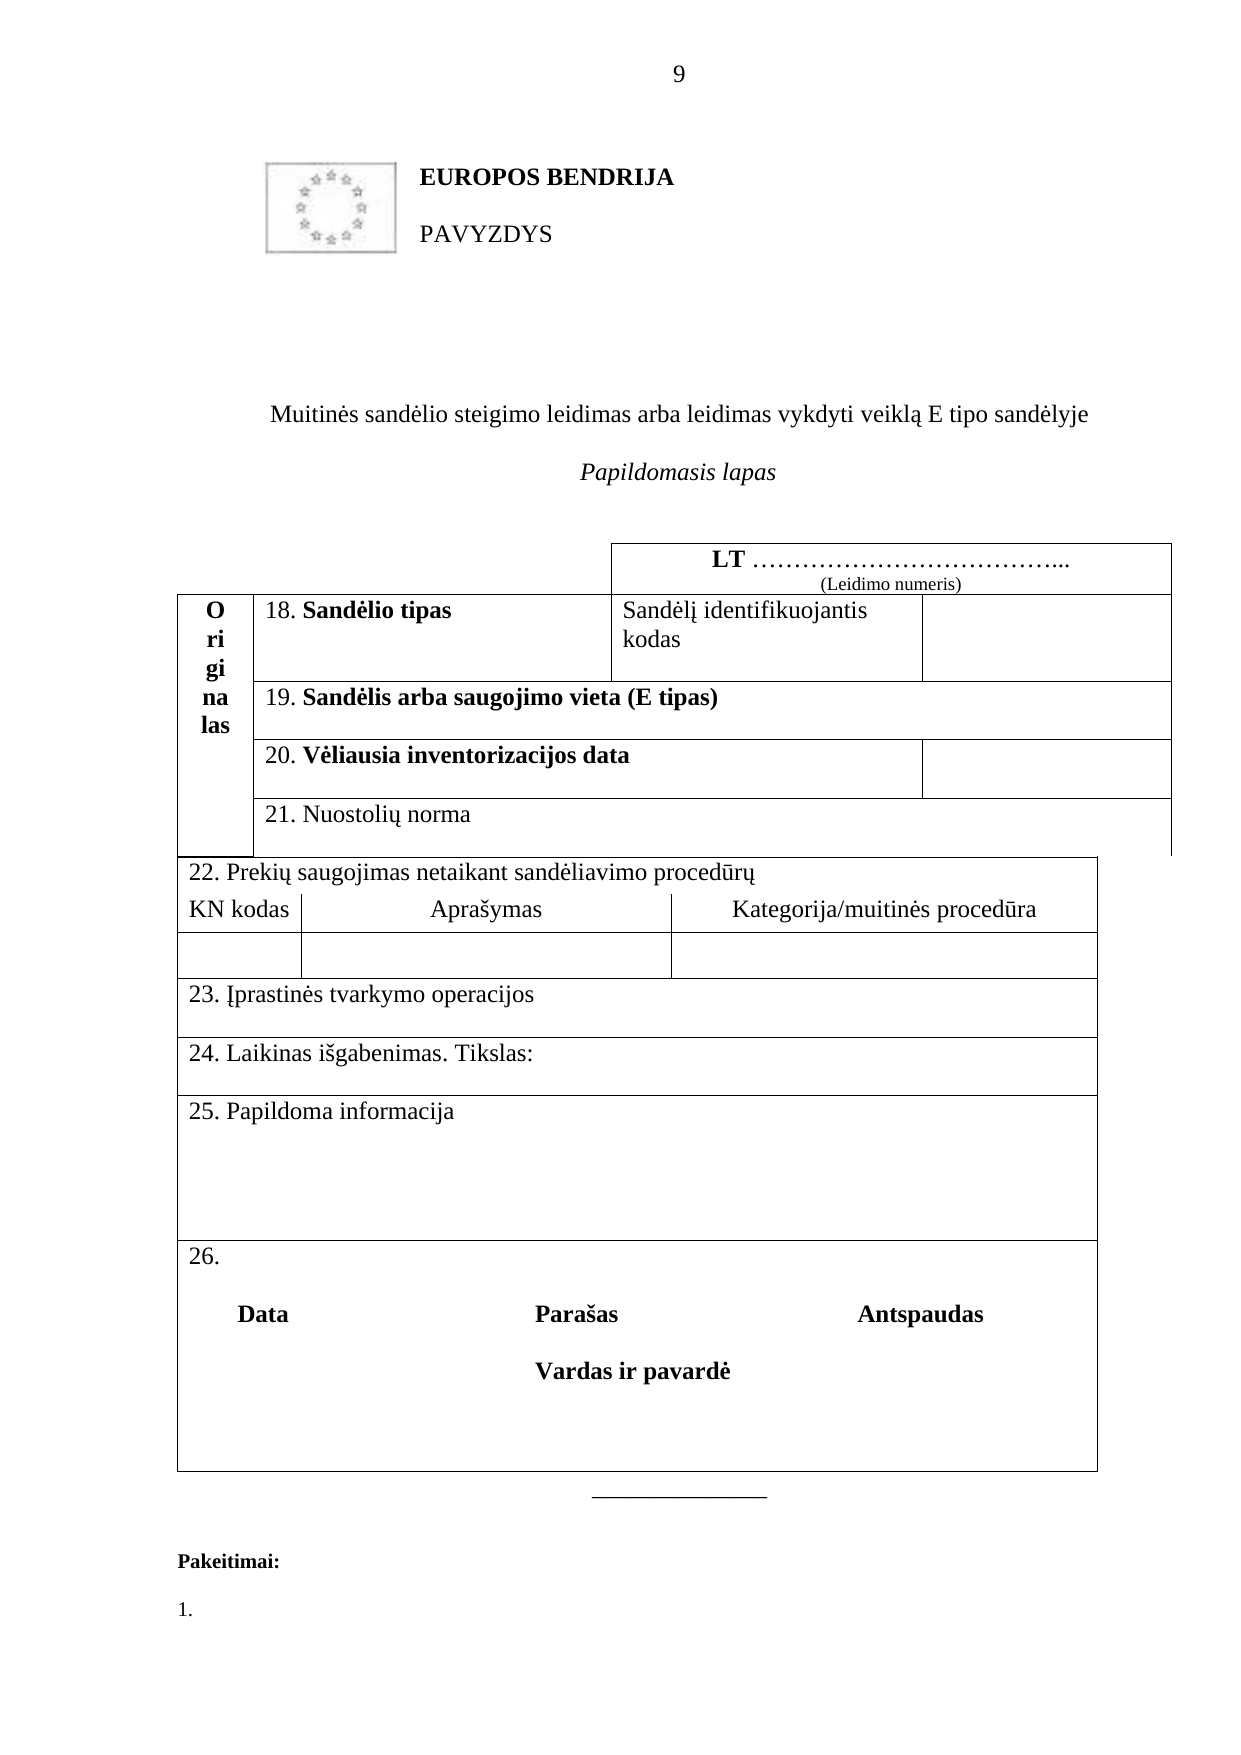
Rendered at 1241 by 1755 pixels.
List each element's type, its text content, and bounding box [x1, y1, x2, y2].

table_cell 25. Papildoma informacija [178, 1096, 1097, 1240]
table_cell Sandėlį identifikuojantis kodas [612, 595, 922, 681]
table_cell [1098, 978, 1171, 1037]
text 1. [177, 1597, 1181, 1621]
table_header [254, 543, 301, 594]
table_cell Originalas [178, 595, 253, 856]
table_cell [1098, 894, 1171, 932]
table_header [177, 162, 262, 255]
text Papildomasis lapas [177, 457, 1181, 485]
table_cell [1098, 1240, 1171, 1471]
table_cell [1098, 932, 1171, 978]
table_cell [1098, 1037, 1171, 1095]
table_cell 24. Laikinas išgabenimas. Tikslas: [178, 1038, 1097, 1095]
table_cell 21. Nuostolių norma [254, 799, 1171, 856]
table_cell [923, 740, 1171, 798]
table_cell KN kodas [178, 894, 301, 932]
table_header LT ………………………………... (Leidimo numeris) [612, 544, 1171, 594]
table_cell 20. Vėliausia inventorizacijos data [254, 740, 922, 798]
table_cell [1098, 856, 1171, 894]
table_cell 19. Sandėlis arba saugojimo vieta (E tipas) [254, 682, 1171, 739]
table_cell [178, 933, 301, 978]
table_cell [672, 933, 1097, 978]
table_cell [302, 933, 671, 978]
table_cell 26. Data Parašas Antspaudas Vardas ir pavardė [178, 1241, 1097, 1471]
text Muitinės sandėlio steigimo leidimas arba leidimas vykdyti veiklą E tipo sandėlyje [177, 399, 1181, 428]
text Pakeitimai: [177, 1549, 1181, 1573]
table_cell [923, 595, 1171, 681]
table_header [177, 543, 253, 594]
table_cell Kategorija/muitinės procedūra [672, 894, 1097, 932]
table_cell Aprašymas [302, 894, 671, 932]
table_cell 23. Įprastinės tvarkymo operacijos [178, 979, 1097, 1037]
table_header EUROPOS BENDRIJA PAVYZDYS [408, 162, 686, 255]
table_cell 22. Prekių saugojimas netaikant sandėliavimo procedūrų [178, 858, 1097, 894]
table_cell [1098, 1095, 1171, 1240]
text ______________ [177, 1472, 1181, 1501]
table_cell 18. Sandėlio tipas [254, 595, 611, 681]
table_header [397, 162, 408, 255]
table_header [301, 543, 611, 594]
